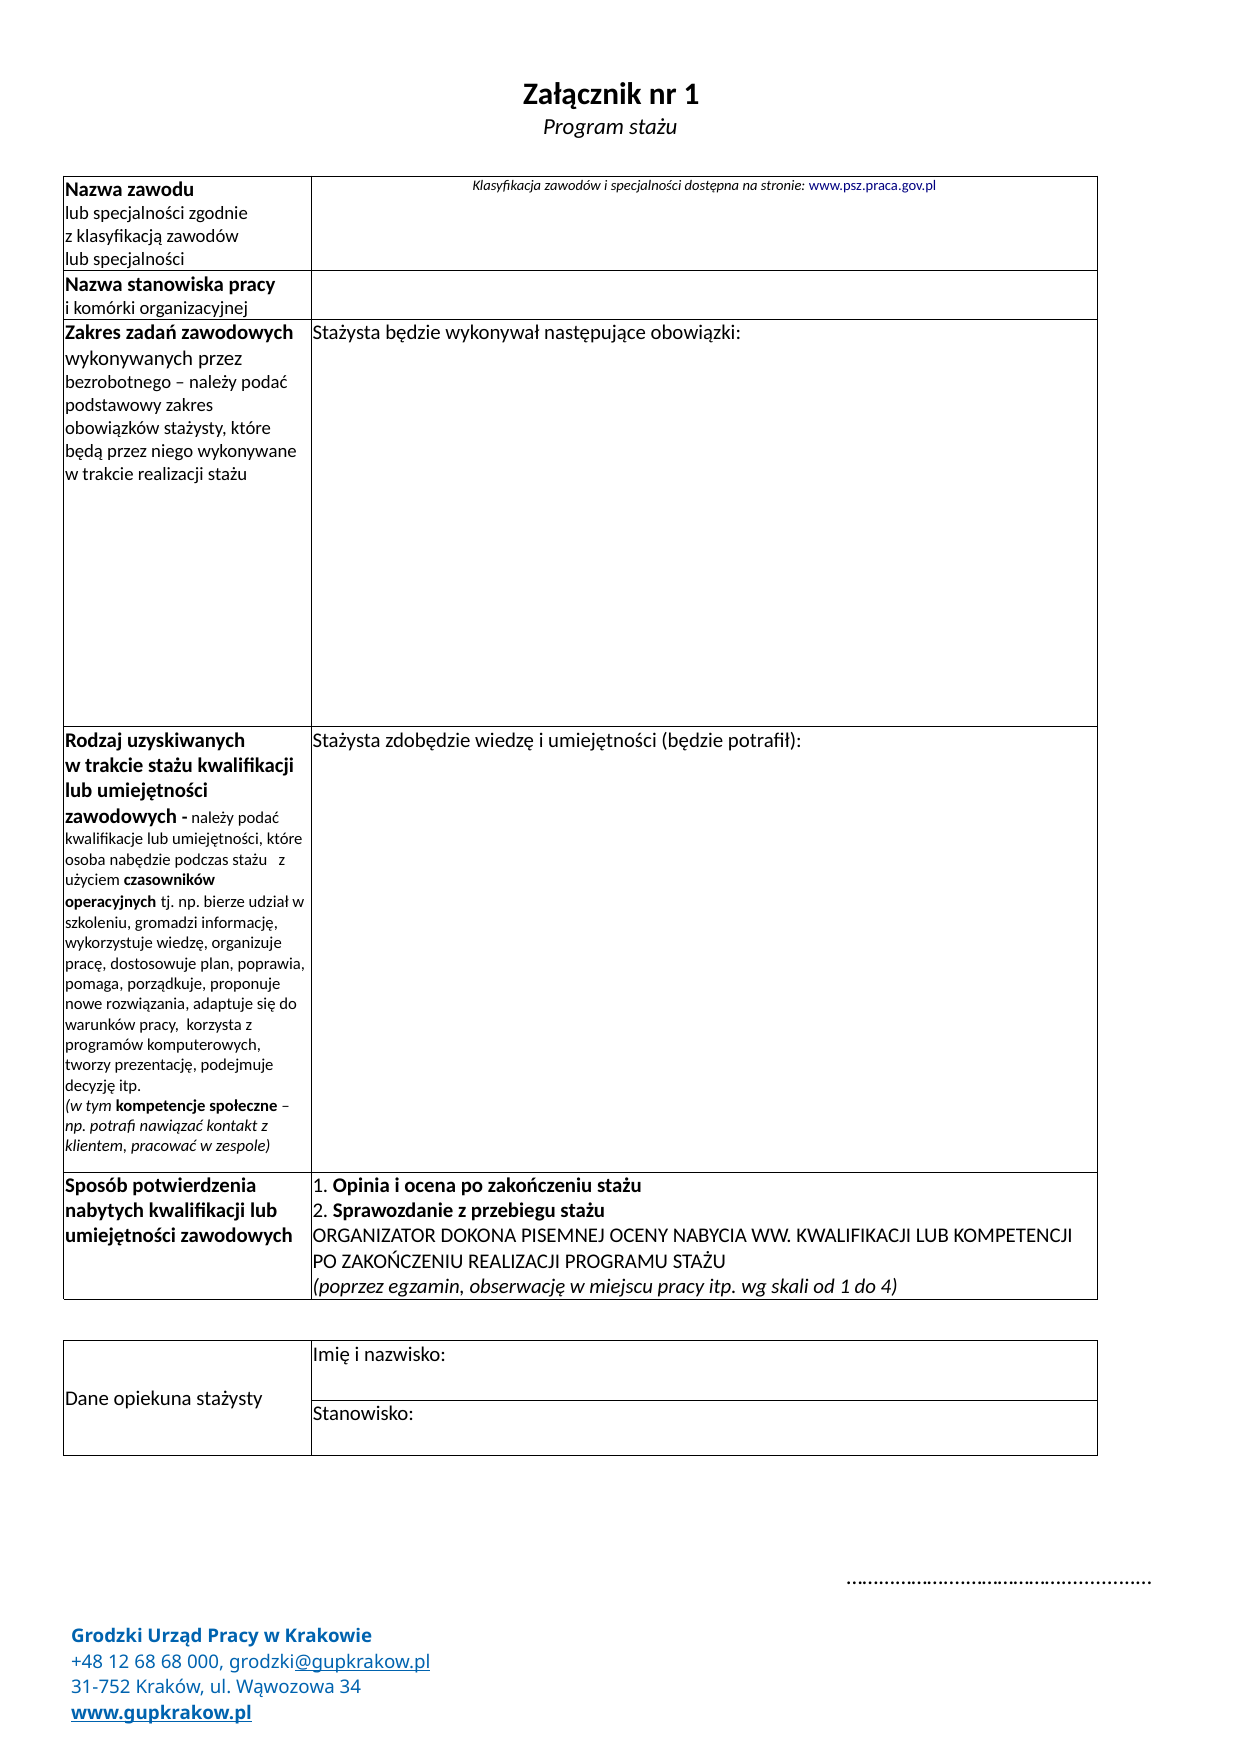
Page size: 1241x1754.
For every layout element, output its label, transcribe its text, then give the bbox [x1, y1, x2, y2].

table_header Dane opiekuna stażysty [64, 1341, 311, 1455]
list Program stażu [71, 112, 1152, 140]
table_cell Sposób potwierdzenia nabytych kwalifikacji lub umiejętności zawodowych [64, 1173, 311, 1299]
table_cell Stanowisko: [312, 1401, 1097, 1455]
list Załącznik nr 1 [71, 74, 1152, 112]
table_cell [312, 271, 1097, 319]
table_cell Nazwa stanowiska pracy i komórki organizacyjnej [64, 271, 311, 319]
table_header Imię i nazwisko: [312, 1341, 1097, 1400]
table_cell 1. Opinia i ocena po zakończeniu stażu 2. Sprawozdanie z przebiegu stażu ORGANIZATOR DOKONA PISEMNEJ OCENY NABYCIA WW. KWALIFIKACJI LUB KOMPETENCJI PO ZAKOŃCZENIU REALIZACJI PROGRAMU STAŻU (poprzez egzamin, obserwację w miejscu pracy itp. wg skali od 1 do 4) [312, 1173, 1097, 1299]
table_header Nazwa zawodu lub specjalności zgodnie z klasyfikacją zawodów lub specjalności [64, 177, 311, 270]
table_cell Zakres zadań zawodowych wykonywanych przez bezrobotnego – należy podać podstawowy zakres obowiązków stażysty, które będą przez niego wykonywane w trakcie realizacji stażu [64, 320, 311, 726]
table_cell Stażysta zdobędzie wiedzę i umiejętności (będzie potrafił): [312, 727, 1097, 1171]
table_cell Stażysta będzie wykonywał następujące obowiązki: [312, 320, 1097, 726]
table_cell Rodzaj uzyskiwanych w trakcie stażu kwalifikacji lub umiejętności zawodowych - należy podać kwalifikacje lub umiejętności, które osoba nabędzie podczas stażu z użyciem czasowników operacyjnych tj. np. bierze udział w szkoleniu, gromadzi informację, wykorzystuje wiedzę, organizuje pracę, dostosowuje plan, poprawia, pomaga, porządkuje, proponuje nowe rozwiązania, adaptuje się do warunków pracy, korzysta z programów komputerowych, tworzy prezentację, podejmuje decyzję itp. (w tym kompetencje społeczne – np. potrafi nawiązać kontakt z klientem, pracować w zespole) [64, 727, 311, 1171]
table_header Klasyfikacja zawodów i specjalności dostępna na stronie: www.psz.praca.gov.pl [312, 177, 1097, 270]
list ……...………....……………….............… [71, 1562, 1152, 1590]
